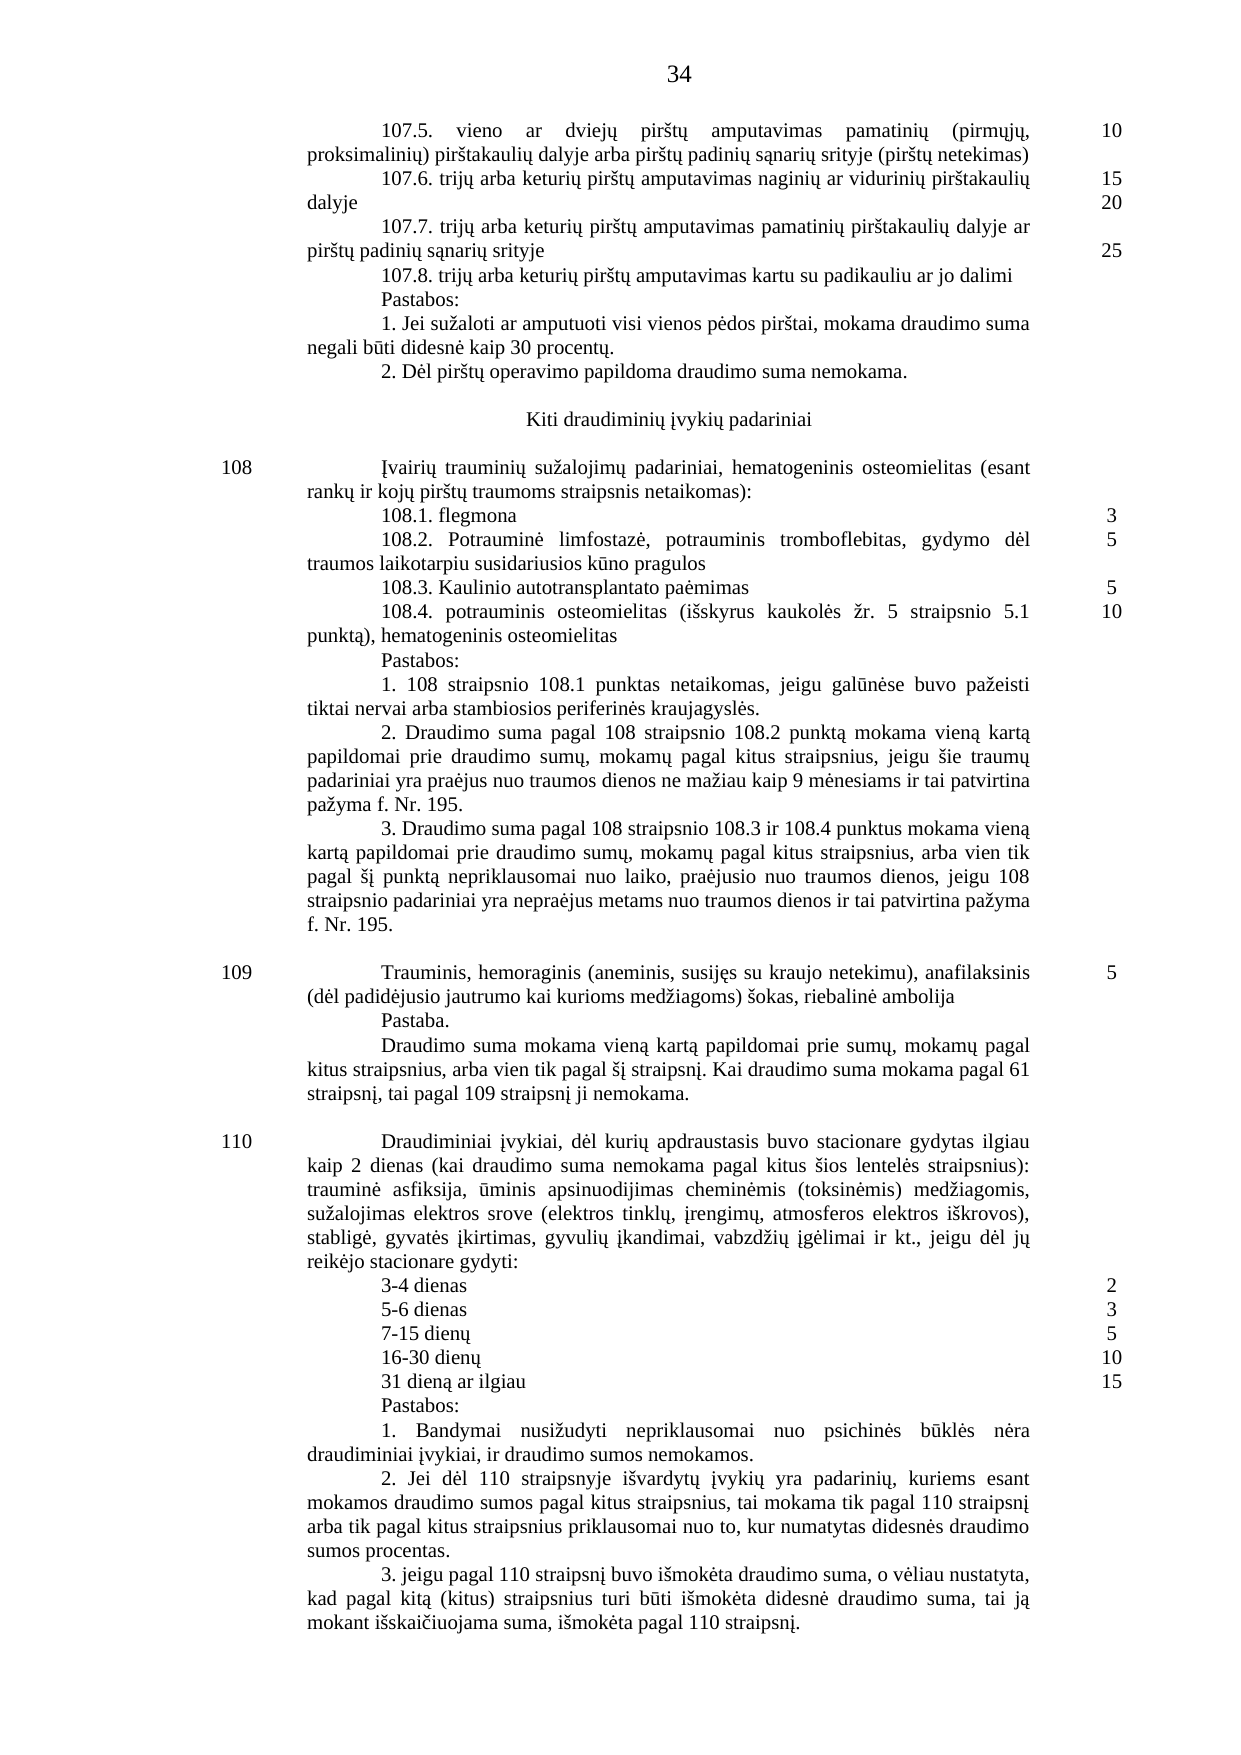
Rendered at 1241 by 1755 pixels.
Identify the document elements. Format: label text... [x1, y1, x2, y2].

table_cell 2 3 5 10 15 [1042, 1129, 1181, 1634]
table_cell 107.5. vieno ar dviejų pirštų amputavimas pamatinių (pirmųjų, proksimalinių) pirštakaulių dalyje arba pirštų padinių sąnarių srityje (pirštų netekimas) 107.6. trijų arba keturių pirštų amputavimas naginių ar vidurinių pirštakaulių dalyje 107.7. trijų arba keturių pirštų amputavimas pamatinių pirštakaulių dalyje ar pirštų padinių sąnarių srityje 107.8. trijų arba keturių pirštų amputavimas kartu su padikauliu ar jo dalimi Pastabos: 1. Jei sužaloti ar amputuoti visi vienos pėdos pirštai, mokama draudimo suma negali būti didesnė kaip 30 procentų. 2. Dėl pirštų operavimo papildoma draudimo suma nemokama. [296, 118, 1042, 407]
table_cell Draudiminiai įvykiai, dėl kurių apdraustasis buvo stacionare gydytas ilgiau kaip 2 dienas (kai draudimo suma nemokama pagal kitus šios lentelės straipsnius): trauminė asfiksija, ūminis apsinuodijimas cheminėmis (toksinėmis) medžiagomis, sužalojimas elektros srove (elektros tinklų, įrengimų, atmosferos elektros iškrovos), stabligė, gyvatės įkirtimas, gyvulių įkandimai, vabzdžių įgėlimai ir kt., jeigu dėl jų reikėjo stacionare gydyti: 3-4 dienas 5-6 dienas 7-15 dienų 16-30 dienų 31 dieną ar ilgiau Pastabos: 1. Bandymai nusižudyti nepriklausomai nuo psichinės būklės nėra draudiminiai įvykiai, ir draudimo sumos nemokamos. 2. Jei dėl 110 straipsnyje išvardytų įvykių yra padarinių, kuriems esant mokamos draudimo sumos pagal kitus straipsnius, tai mokama tik pagal 110 straipsnį arba tik pagal kitus straipsnius priklausomai nuo to, kur numatytas didesnės draudimo sumos procentas. 3. jeigu pagal 110 straipsnį buvo išmokėta draudimo suma, o vėliau nustatyta, kad pagal kitą (kitus) straipsnius turi būti išmokėta didesnė draudimo suma, tai ją mokant išskaičiuojama suma, išmokėta pagal 110 straipsnį. [296, 1129, 1042, 1634]
table_cell Įvairių trauminių sužalojimų padariniai, hematogeninis osteomielitas (esant rankų ir kojų pirštų traumoms straipsnis netaikomas): 108.1. flegmona 108.2. Potrauminė limfostazė, potrauminis tromboflebitas, gydymo dėl traumos laikotarpiu susidariusios kūno pragulos 108.3. Kaulinio autotransplantato paėmimas 108.4. potrauminis osteomielitas (išskyrus kaukolės žr. 5 straipsnio 5.1 punktą), hematogeninis osteomielitas Pastabos: 1. 108 straipsnio 108.1 punktas netaikomas, jeigu galūnėse buvo pažeisti tiktai nervai arba stambiosios periferinės kraujagyslės. 2. Draudimo suma pagal 108 straipsnio 108.2 punktą mokama vieną kartą papildomai prie draudimo sumų, mokamų pagal kitus straipsnius, jeigu šie traumų padariniai yra praėjus nuo traumos dienos ne mažiau kaip 9 mėnesiams ir tai patvirtina pažyma f. Nr. 195. 3. Draudimo suma pagal 108 straipsnio 108.3 ir 108.4 punktus mokama vieną kartą papildomai prie draudimo sumų, mokamų pagal kitus straipsnius, arba vien tik pagal šį punktą nepriklausomai nuo laiko, praėjusio nuo traumos dienos, jeigu 108 straipsnio padariniai yra nepraėjus metams nuo traumos dienos ir tai patvirtina pažyma f. Nr. 195. [296, 455, 1042, 960]
table_cell 108 [177, 455, 296, 960]
table_cell [1042, 407, 1181, 455]
table_cell [177, 118, 296, 407]
table_cell Kiti draudiminių įvykių padariniai [296, 407, 1042, 455]
table_cell Trauminis, hemoraginis (aneminis, susijęs su kraujo netekimu), anafilaksinis (dėl padidėjusio jautrumo kai kurioms medžiagoms) šokas, riebalinė ambolija Pastaba. Draudimo suma mokama vieną kartą papildomai prie sumų, mokamų pagal kitus straipsnius, arba vien tik pagal šį straipsnį. Kai draudimo suma mokama pagal 61 straipsnį, tai pagal 109 straipsnį ji nemokama. [296, 960, 1042, 1129]
table_cell [177, 407, 296, 455]
table_cell 10 15 20 25 [1042, 118, 1181, 407]
table_cell 110 [177, 1129, 296, 1634]
table_cell 5 [1042, 960, 1181, 1129]
table_cell 109 [177, 960, 296, 1129]
table_cell 3 5 5 10 [1042, 455, 1181, 960]
